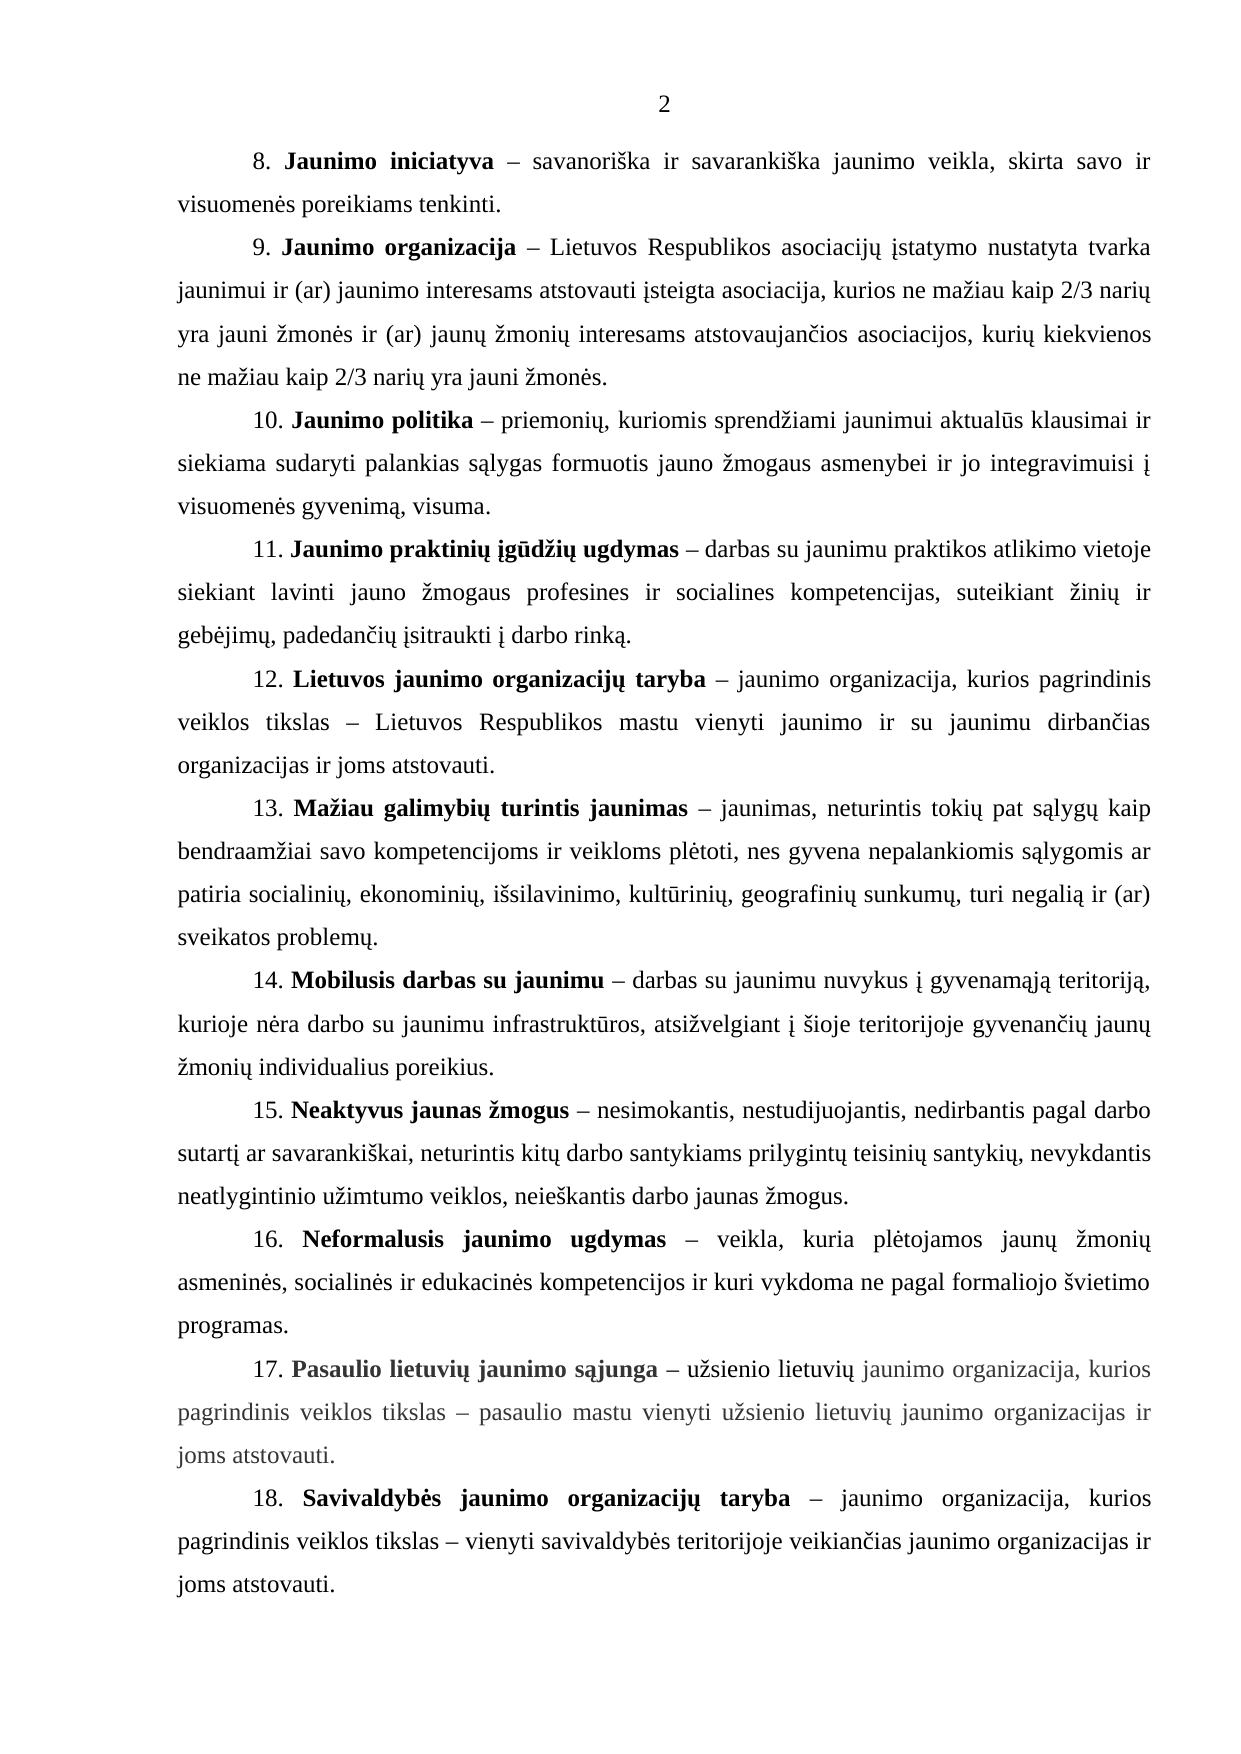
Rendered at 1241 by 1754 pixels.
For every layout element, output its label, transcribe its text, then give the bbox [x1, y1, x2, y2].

text 10. Jaunimo politika – priemonių, kuriomis sprendžiami jaunimui aktualūs klausimai ir siekiama sudaryti palankias sąlygas formuotis jauno žmogaus asmenybei ir jo integravimuisi į visuomenės gyvenimą, visuma. [177, 405, 1152, 520]
text 18. Savivaldybės jaunimo organizacijų taryba – jaunimo organizacija, kurios pagrindinis veiklos tikslas – vienyti savivaldybės teritorijoje veikiančias jaunimo organizacijas ir joms atstovauti. [177, 1483, 1152, 1598]
text 17. Pasaulio lietuvių jaunimo sąjunga – užsienio lietuvių jaunimo organizacija, kurios pagrindinis veiklos tikslas – pasaulio mastu vienyti užsienio lietuvių jaunimo organizacijas ir joms atstovauti. [177, 1354, 1152, 1469]
text 15. Neaktyvus jaunas žmogus – nesimokantis, nestudijuojantis, nedirbantis pagal darbo sutartį ar savarankiškai, neturintis kitų darbo santykiams prilygintų teisinių santykių, nevykdantis neatlygintinio užimtumo veiklos, neieškantis darbo jaunas žmogus. [177, 1095, 1152, 1210]
text 8. Jaunimo iniciatyva – savanoriška ir savarankiška jaunimo veikla, skirta savo ir visuomenės poreikiams tenkinti. [177, 146, 1152, 218]
text 16. Neformalusis jaunimo ugdymas – veikla, kuria plėtojamos jaunų žmonių asmeninės, socialinės ir edukacinės kompetencijos ir kuri vykdoma ne pagal formaliojo švietimo programas. [177, 1224, 1152, 1339]
text 14. Mobilusis darbas su jaunimu – darbas su jaunimu nuvykus į gyvenamąją teritoriją, kurioje nėra darbo su jaunimu infrastruktūros, atsižvelgiant į šioje teritorijoje gyvenančių jaunų žmonių individualius poreikius. [177, 966, 1152, 1081]
text 11. Jaunimo praktinių įgūdžių ugdymas – darbas su jaunimu praktikos atlikimo vietoje siekiant lavinti jauno žmogaus profesines ir socialines kompetencijas, suteikiant žinių ir gebėjimų, padedančių įsitraukti į darbo rinką. [177, 534, 1152, 649]
text 12. Lietuvos jaunimo organizacijų taryba – jaunimo organizacija, kurios pagrindinis veiklos tikslas – Lietuvos Respublikos mastu vienyti jaunimo ir su jaunimu dirbančias organizacijas ir joms atstovauti. [177, 664, 1152, 779]
text 9. Jaunimo organizacija – Lietuvos Respublikos asociacijų įstatymo nustatyta tvarka jaunimui ir (ar) jaunimo interesams atstovauti įsteigta asociacija, kurios ne mažiau kaip 2/3 narių yra jauni žmonės ir (ar) jaunų žmonių interesams atstovaujančios asociacijos, kurių kiekvienos ne mažiau kaip 2/3 narių yra jauni žmonės. [177, 232, 1152, 391]
text 13. Mažiau galimybių turintis jaunimas – jaunimas, neturintis tokių pat sąlygų kaip bendraamžiai savo kompetencijoms ir veikloms plėtoti, nes gyvena nepalankiomis sąlygomis ar patiria socialinių, ekonominių, išsilavinimo, kultūrinių, geografinių sunkumų, turi negalią ir (ar) sveikatos problemų. [177, 793, 1152, 951]
